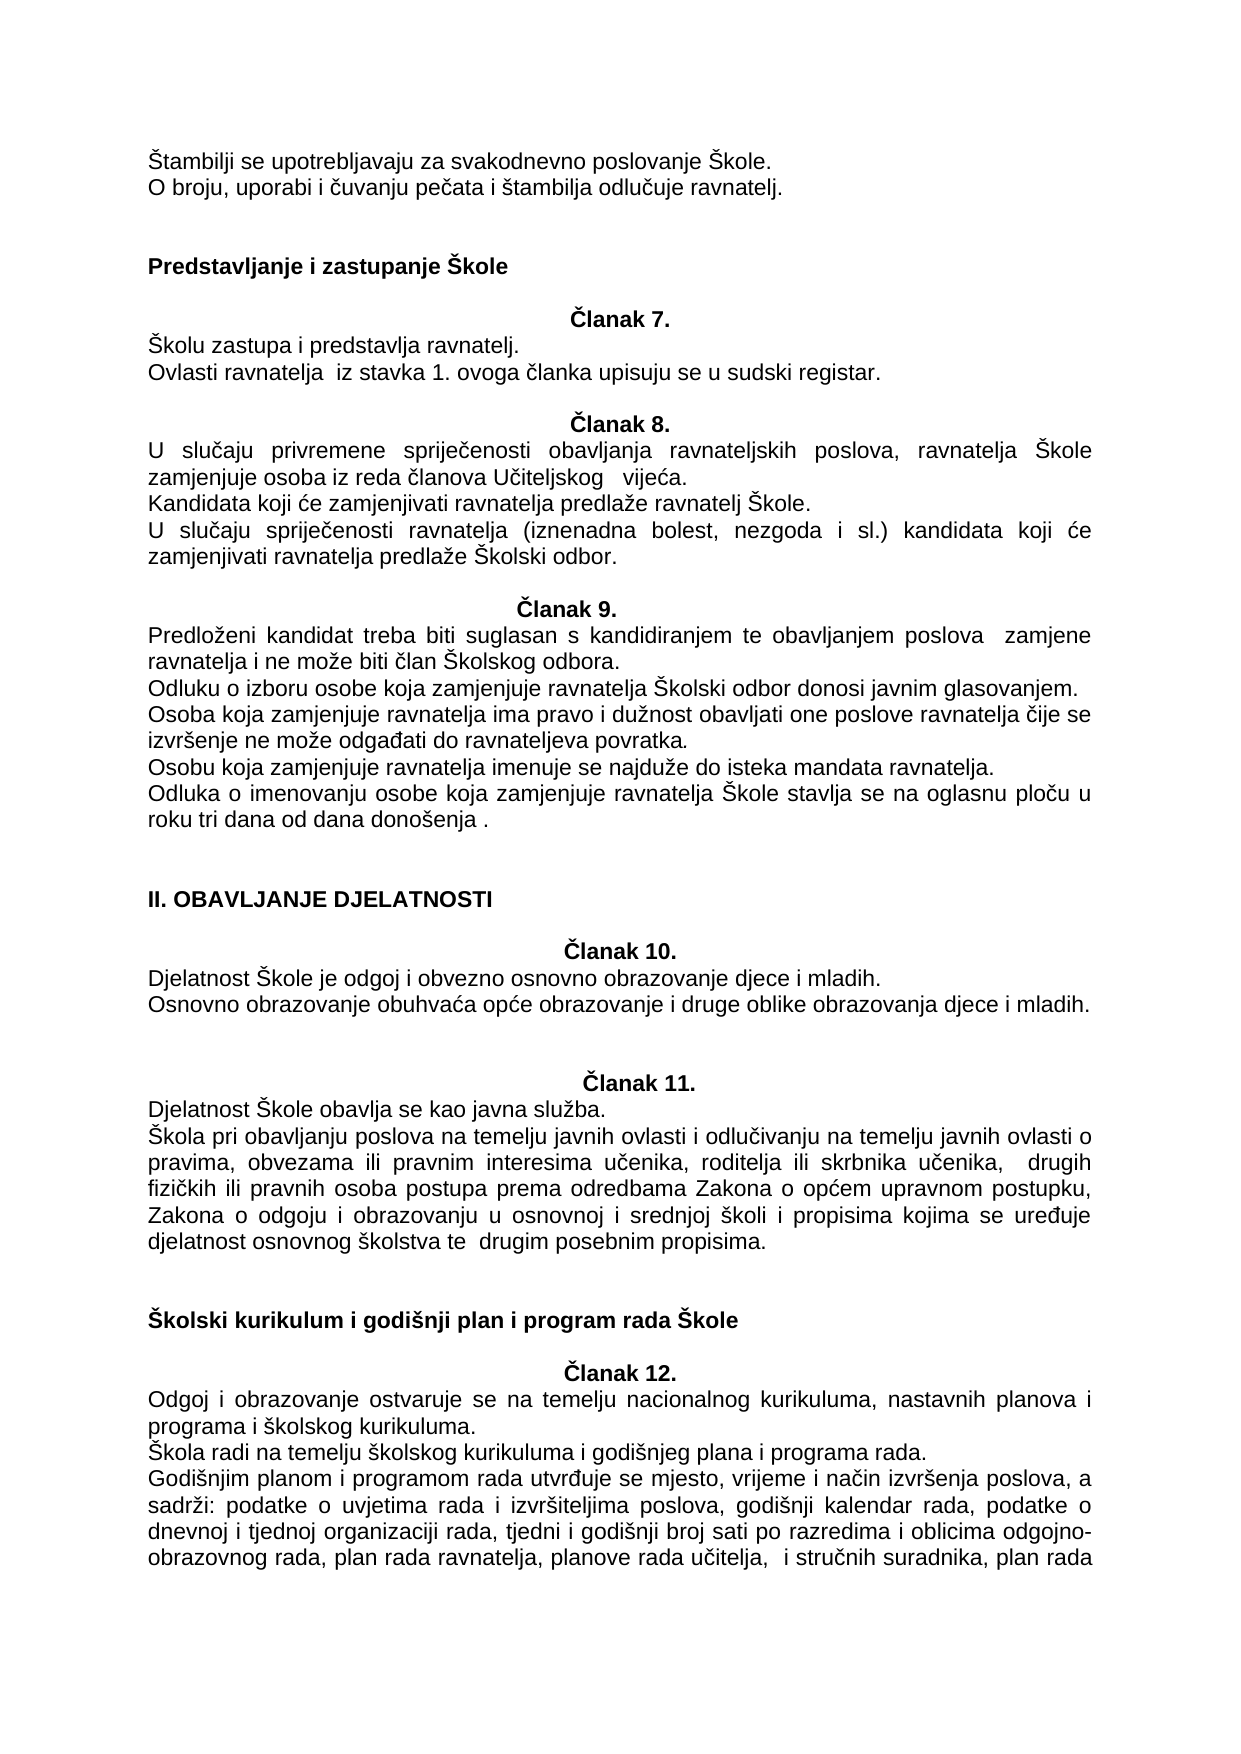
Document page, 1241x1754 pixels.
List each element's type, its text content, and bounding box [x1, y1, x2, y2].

text Štambilji se upotrebljavaju za svakodnevno poslovanje Škole. [148, 148, 1093, 174]
text Predstavljanje i zastupanje Škole [148, 253, 1093, 279]
text Članak 11. [148, 1070, 1093, 1096]
text Članak 8. [148, 411, 1093, 437]
text Osoba koja zamjenjuje ravnatelja ima pravo i dužnost obavljati one poslove ravnatelja čije se izvršenje ne može odgađati do ravnateljeva povratka. [148, 701, 1093, 754]
text Članak 12. [148, 1360, 1093, 1386]
text Članak 9. [148, 596, 1093, 622]
text Odluku o izboru osobe koja zamjenjuje ravnatelja Školski odbor donosi javnim glasovanjem. [148, 675, 1093, 701]
text Godišnjim planom i programom rada utvrđuje se mjesto, vrijeme i način izvršenja poslova, a sadrži: podatke o uvjetima rada i izvršiteljima poslova, godišnji kalendar rada, podatke o dnevnoj i tjednoj organizaciji rada, tjedni i godišnji broj sati po razredima i oblicima odgojno-obrazovnog rada, plan rada ravnatelja, planove rada učitelja, i stručnih suradnika, plan rada [148, 1465, 1093, 1571]
text Kandidata koji će zamjenjivati ravnatelja predlaže ravnatelj Škole. [148, 490, 1093, 517]
text Školu zastupa i predstavlja ravnatelj. [148, 332, 1093, 358]
text Školski kurikulum i godišnji plan i program rada Škole [148, 1307, 1093, 1333]
text Odgoj i obrazovanje ostvaruje se na temelju nacionalnog kurikuluma, nastavnih planova i programa i školskog kurikuluma. [148, 1386, 1093, 1439]
text Ovlasti ravnatelja iz stavka 1. ovoga članka upisuju se u sudski registar. [148, 358, 1093, 385]
text Škola radi na temelju školskog kurikuluma i godišnjeg plana i programa rada. [148, 1439, 1093, 1465]
text Osobu koja zamjenjuje ravnatelja imenuje se najduže do isteka mandata ravnatelja. [148, 754, 1093, 780]
text U slučaju privremene spriječenosti obavljanja ravnateljskih poslova, ravnatelja Škole zamjenjuje osoba iz reda članova Učiteljskog vijeća. [148, 437, 1093, 490]
text Članak 7. [148, 306, 1093, 332]
text U slučaju spriječenosti ravnatelja (iznenadna bolest, nezgoda i sl.) kandidata koji će zamjenjivati ravnatelja predlaže Školski odbor. [148, 517, 1093, 569]
text O broju, uporabi i čuvanju pečata i štambilja odlučuje ravnatelj. [148, 174, 1093, 200]
text Odluka o imenovanju osobe koja zamjenjuje ravnatelja Škole stavlja se na oglasnu ploču u roku tri dana od dana donošenja . [148, 780, 1093, 833]
text II. OBAVLJANJE DJELATNOSTI [148, 886, 1093, 912]
text Djelatnost Škole je odgoj i obvezno osnovno obrazovanje djece i mladih. [148, 964, 1093, 991]
text Djelatnost Škole obavlja se kao javna služba. [148, 1096, 1093, 1123]
text Osnovno obrazovanje obuhvaća opće obrazovanje i druge oblike obrazovanja djece i mladih. [148, 991, 1093, 1017]
text Članak 10. [148, 938, 1093, 964]
text Škola pri obavljanju poslova na temelju javnih ovlasti i odlučivanju na temelju javnih ovlasti o pravima, obvezama ili pravnim interesima učenika, roditelja ili skrbnika učenika, drugih fizičkih ili pravnih osoba postupa prema odredbama Zakona o općem upravnom postupku, Zakona o odgoju i obrazovanju u osnovnoj i srednjoj školi i propisima kojima se uređuje djelatnost osnovnog školstva te drugim posebnim propisima. [148, 1123, 1093, 1254]
text Predloženi kandidat treba biti suglasan s kandidiranjem te obavljanjem poslova zamjene ravnatelja i ne može biti član Školskog odbora. [148, 622, 1093, 675]
